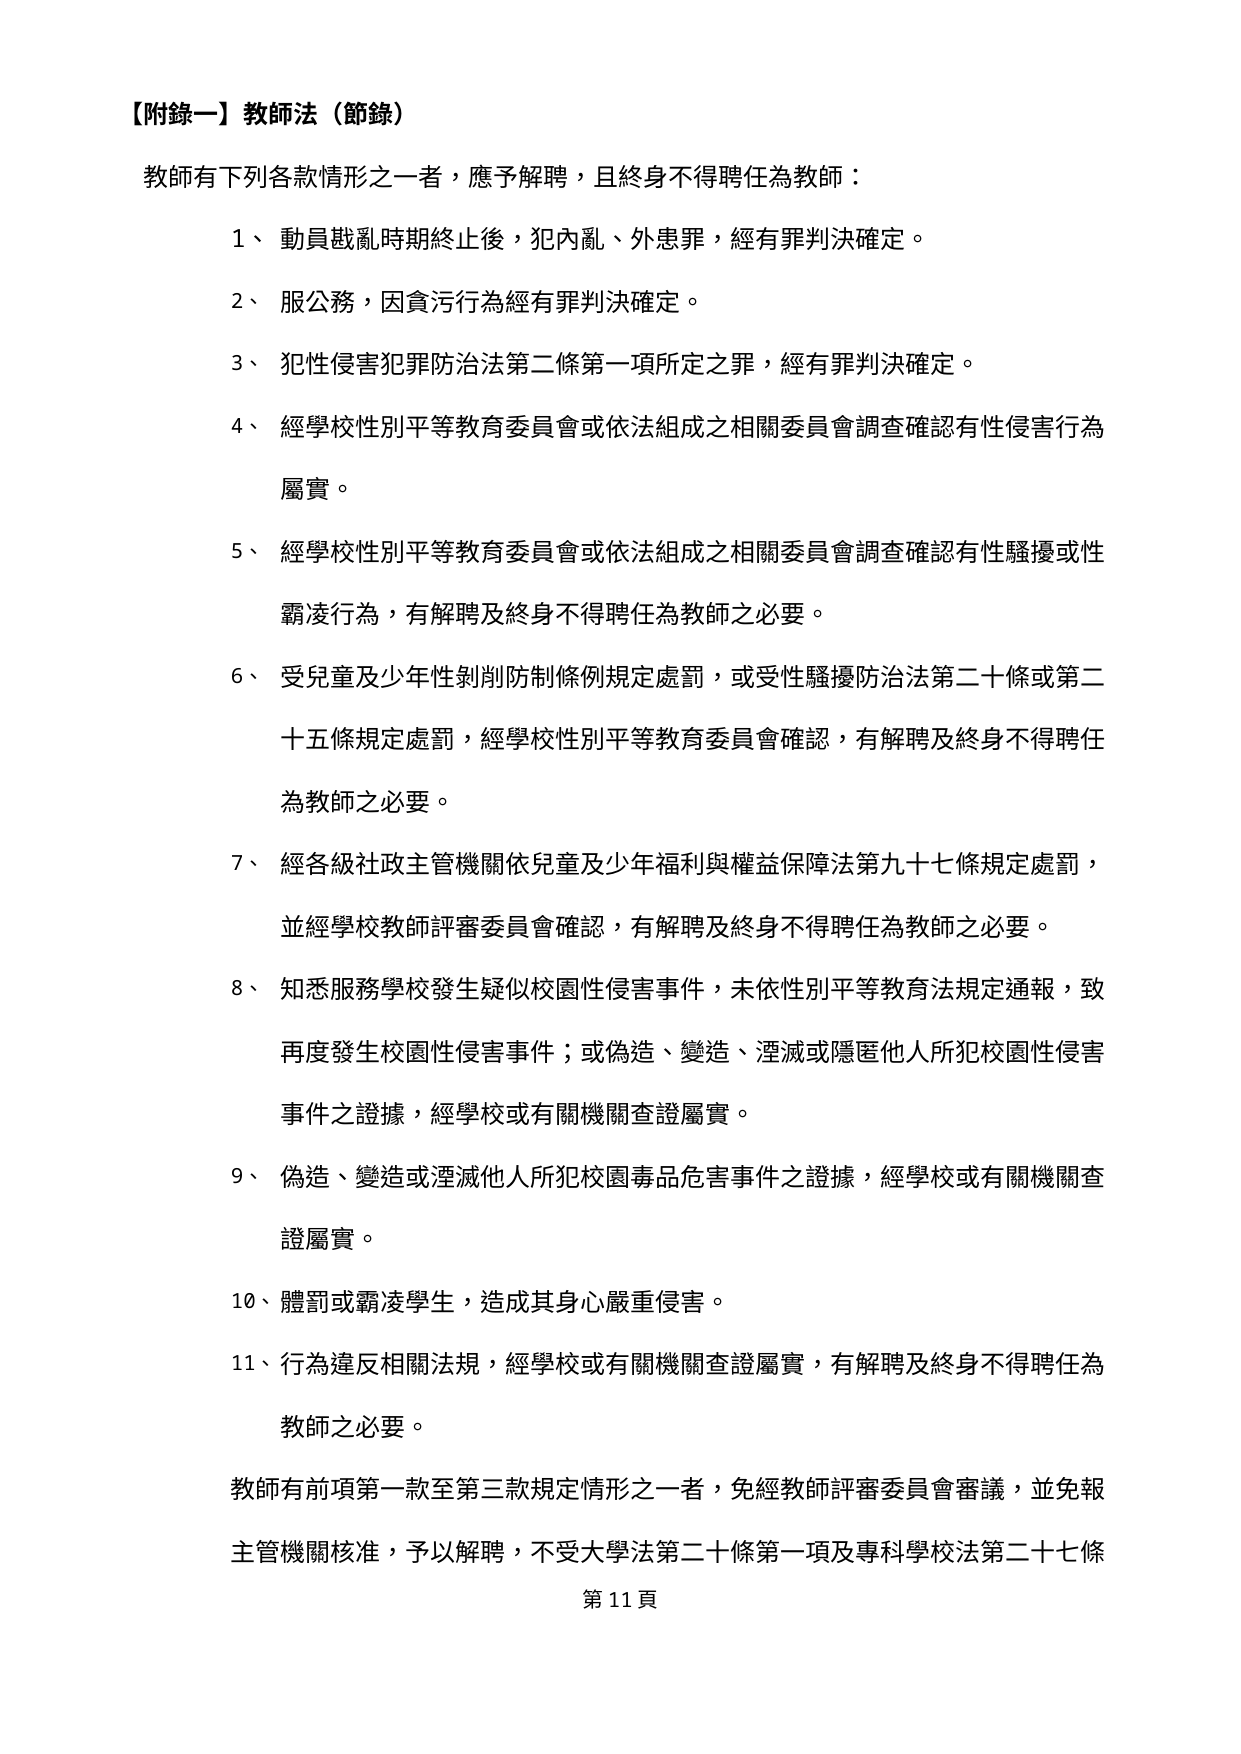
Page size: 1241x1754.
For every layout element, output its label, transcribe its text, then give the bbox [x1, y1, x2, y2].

list 經各級社政主管機關依兒童及少年福利與權益保障法第九十七條規定處罰，並經學校教師評審委員會確認，有解聘及終身不得聘任為教師之必要。 [231, 821, 1122, 946]
text 教師有下列各款情形之一者，應予解聘，且終身不得聘任為教師： [118, 133, 1122, 196]
list 動員戡亂時期終止後，犯內亂、外患罪，經有罪判決確定。 [231, 196, 1122, 258]
list 服公務，因貪污行為經有罪判決確定。 [231, 258, 1122, 321]
list 經學校性別平等教育委員會或依法組成之相關委員會調查確認有性侵害行為屬實。 [231, 383, 1122, 508]
list 知悉服務學校發生疑似校園性侵害事件，未依性別平等教育法規定通報，致再度發生校園性侵害事件；或偽造、變造、湮滅或隱匿他人所犯校園性侵害事件之證據，經學校或有關機關查證屬實。 [231, 946, 1122, 1133]
list 行為違反相關法規，經學校或有關機關查證屬實，有解聘及終身不得聘任為教師之必要。 [231, 1321, 1122, 1446]
list 體罰或霸凌學生，造成其身心嚴重侵害。 [231, 1258, 1122, 1321]
list 受兒童及少年性剝削防制條例規定處罰，或受性騷擾防治法第二十條或第二十五條規定處罰，經學校性別平等教育委員會確認，有解聘及終身不得聘任為教師之必要。 [231, 633, 1122, 821]
text 【附錄一】教師法（節錄） [118, 71, 1122, 133]
list 偽造、變造或湮滅他人所犯校園毒品危害事件之證據，經學校或有關機關查證屬實。 [231, 1133, 1122, 1258]
list 犯性侵害犯罪防治法第二條第一項所定之罪，經有罪判決確定。 [231, 321, 1122, 383]
text 教師有前項第一款至第三款規定情形之一者，免經教師評審委員會審議，並免報主管機關核准，予以解聘，不受大學法第二十條第一項及專科學校法第二十七條 [230, 1446, 1122, 1571]
list 經學校性別平等教育委員會或依法組成之相關委員會調查確認有性騷擾或性霸凌行為，有解聘及終身不得聘任為教師之必要。 [231, 508, 1122, 633]
